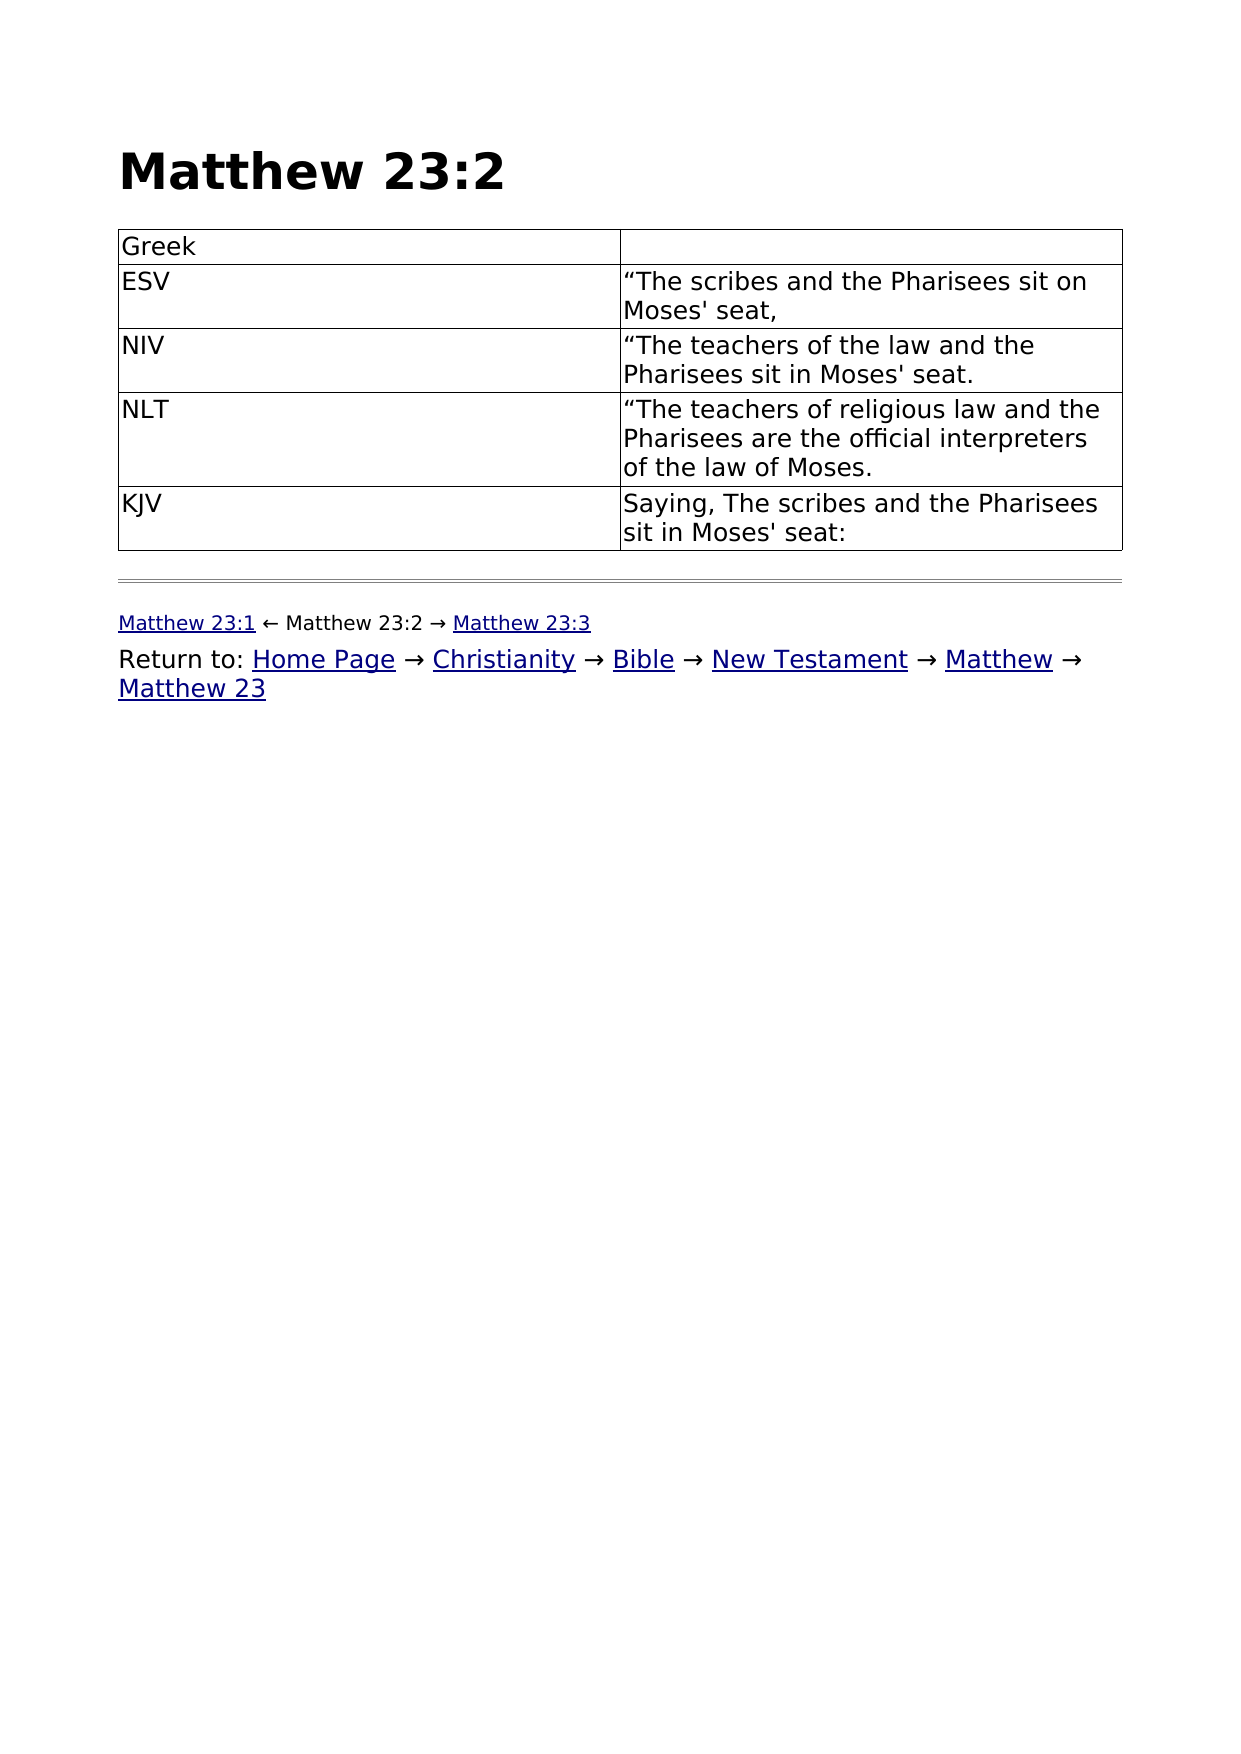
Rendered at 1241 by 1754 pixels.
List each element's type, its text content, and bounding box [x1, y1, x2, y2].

text Return to: Home Page → Christianity → Bible → New Testament → Matthew → Matthew 23 [118, 645, 1122, 704]
table_cell NLT [119, 393, 620, 486]
table_cell ESV [119, 265, 620, 328]
table_cell Saying, The scribes and the Pharisees sit in Moses' seat: [621, 487, 1122, 550]
text Matthew 23:1 ← Matthew 23:2 → Matthew 23:3 [118, 611, 1122, 645]
table_cell “The scribes and the Pharisees sit on Moses' seat, [621, 265, 1122, 328]
table_cell “The teachers of the law and the Pharisees sit in Moses' seat. [621, 329, 1122, 392]
table_header [621, 230, 1122, 264]
table_cell NIV [119, 329, 620, 392]
table_cell KJV [119, 487, 620, 550]
table_header Greek [119, 230, 620, 264]
table_cell “The teachers of religious law and the Pharisees are the official interpreters of the law of Moses. [621, 393, 1122, 486]
subtitle Matthew 23:2 [118, 143, 1122, 201]
